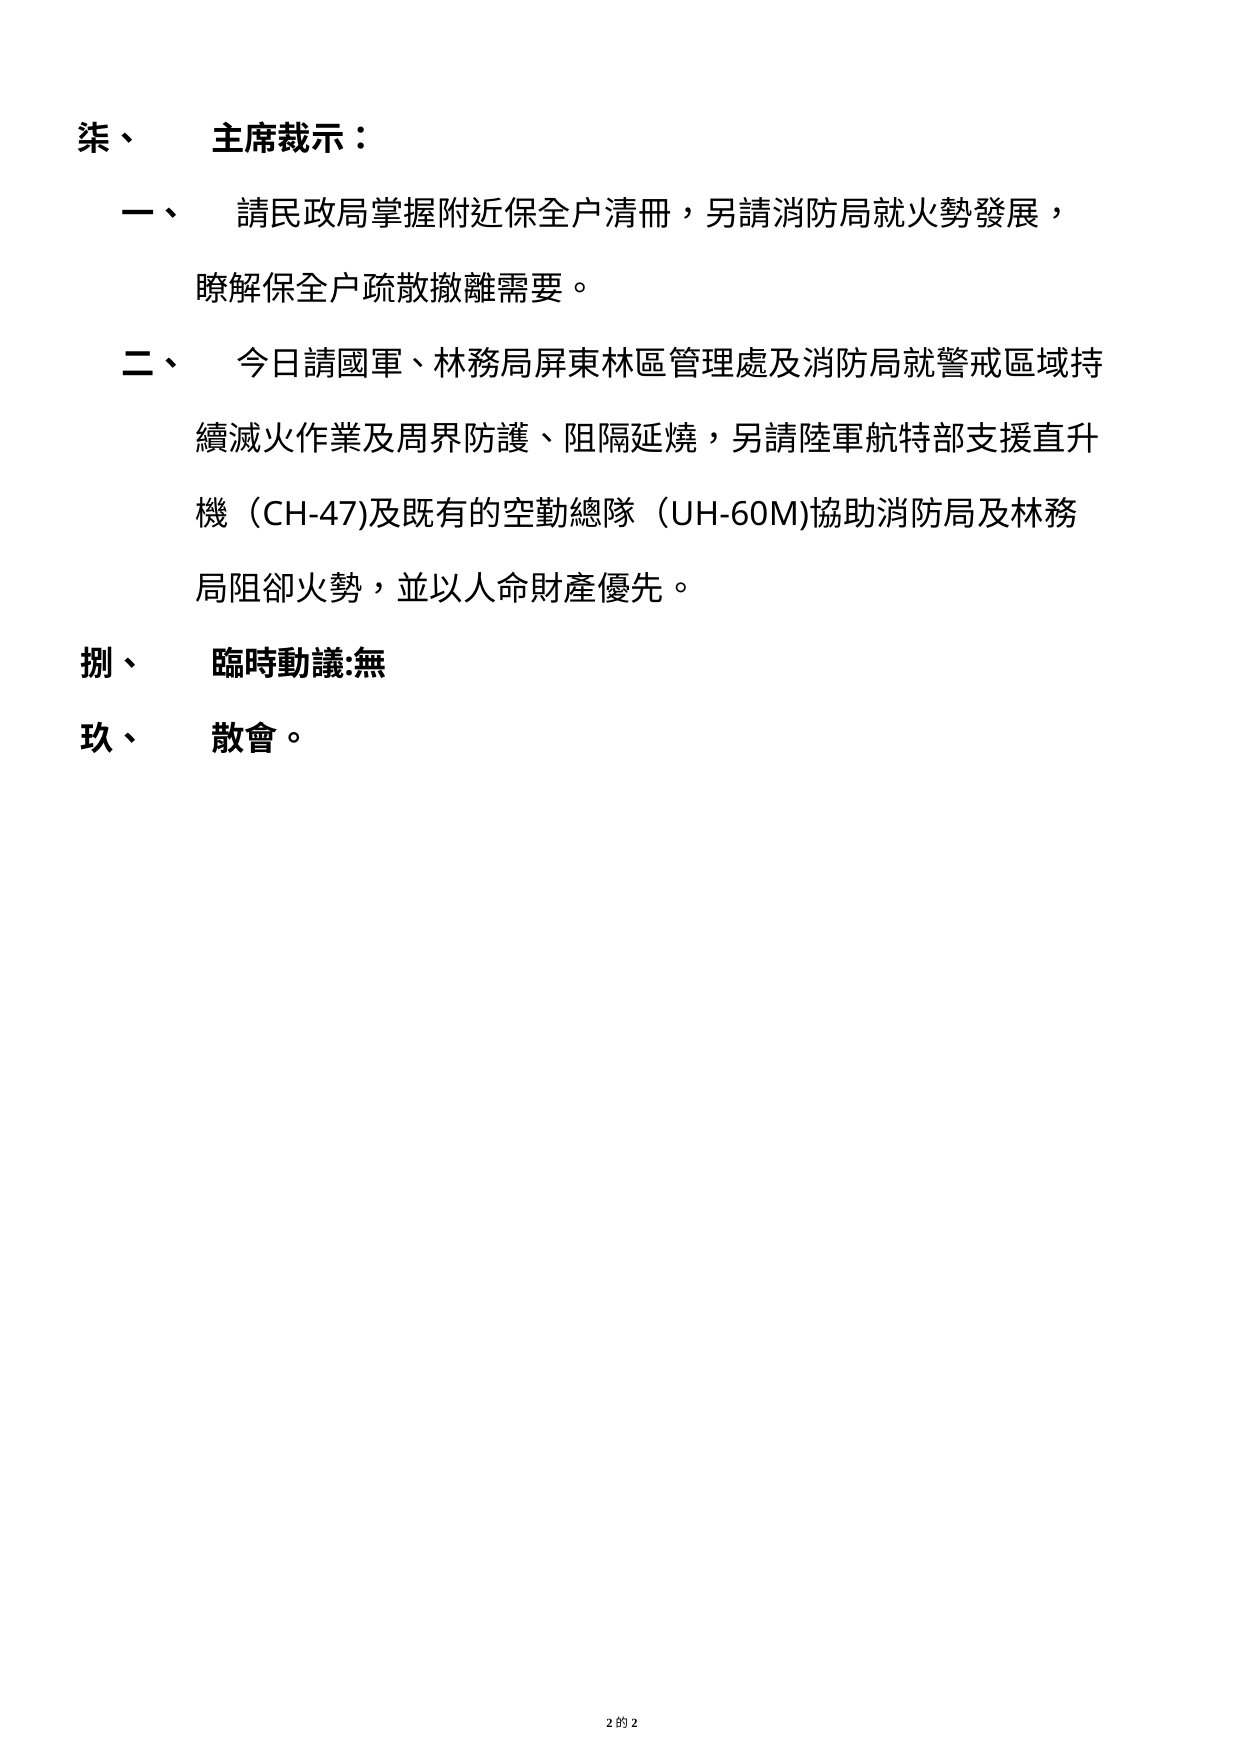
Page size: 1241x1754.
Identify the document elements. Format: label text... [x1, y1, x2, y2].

list 臨時動議:無 [80, 624, 1104, 699]
list 散會。 [80, 699, 1104, 774]
list 請民政局掌握附近保全户清冊，另請消防局就火勢發展，瞭解保全户疏散撤離需要。 [121, 174, 1104, 324]
list 今日請國軍、林務局屏東林區管理處及消防局就警戒區域持續滅火作業及周界防護、阻隔延燒，另請陸軍航特部支援直升機（CH-47)及既有的空勤總隊（UH-60M)協助消防局及林務局阻卻火勢，並以人命財產優先。 [121, 324, 1104, 624]
list 主席裁示： [77, 99, 1104, 174]
